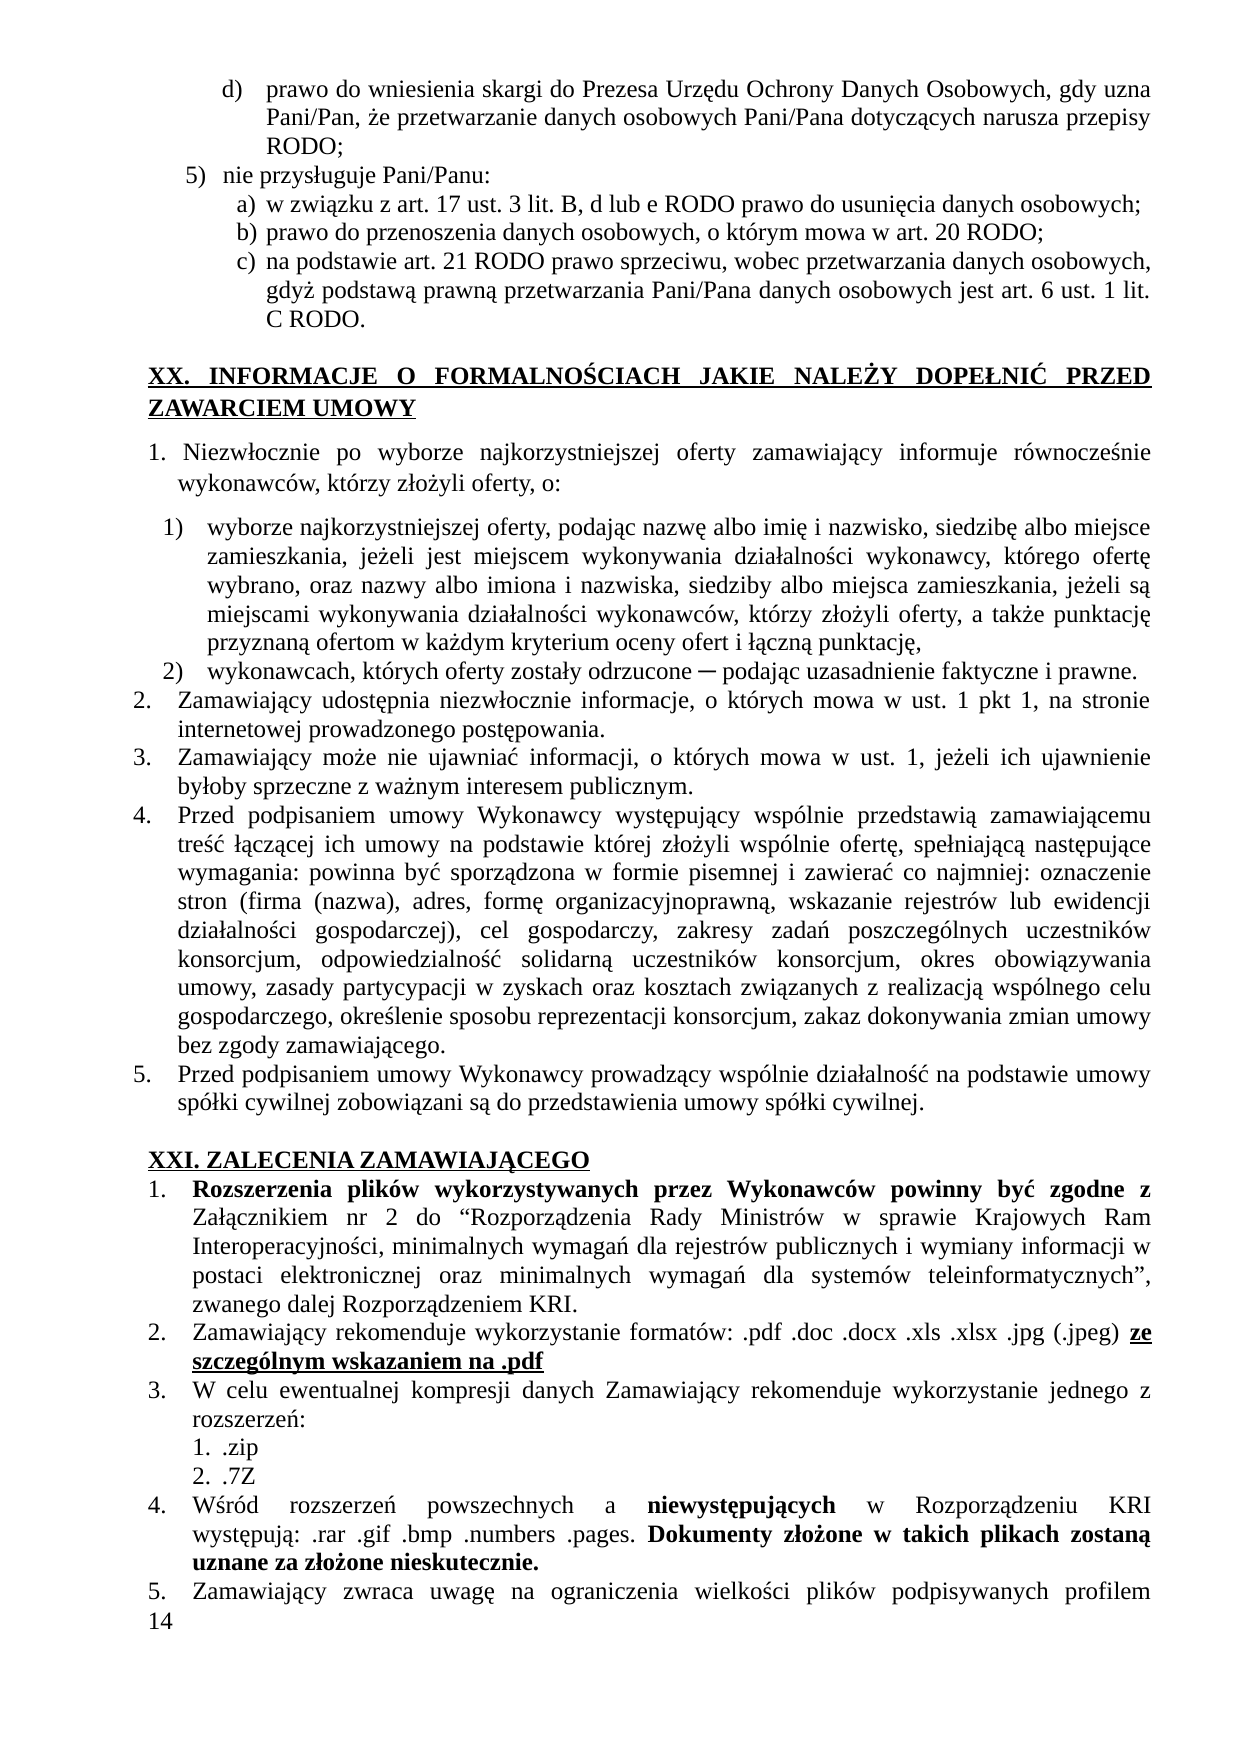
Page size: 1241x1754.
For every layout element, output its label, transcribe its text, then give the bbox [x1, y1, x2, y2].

list Przed podpisaniem umowy Wykonawcy prowadzący wspólnie działalność na podstawie umowy spółki cywilnej zobowiązani są do przedstawienia umowy spółki cywilnej. [133, 1059, 1152, 1116]
subtitle XXI. ZALECENIA ZAMAWIAJĄCEGO [148, 1145, 1152, 1174]
list w związku z art. 17 ust. 3 lit. B, d lub e RODO prawo do usunięcia danych osobowych; [236, 189, 1152, 217]
text XX. INFORMACJE O FORMALNOŚCIACH JAKIE NALEŻY DOPEŁNIĆ PRZED [148, 361, 1152, 386]
list W celu ewentualnej kompresji danych Zamawiający rekomenduje wykorzystanie jednego z rozszerzeń: [148, 1375, 1152, 1432]
list Wśród rozszerzeń powszechnych a niewystępujących w Rozporządzeniu KRI występują: .rar .gif .bmp .numbers .pages. Dokumenty złożone w takich plikach zostaną uznane za złożone nieskutecznie. [148, 1490, 1152, 1576]
list Zamawiający rekomenduje wykorzystanie formatów: .pdf .doc .docx .xls .xlsx .jpg (.jpeg) ze szczególnym wskazaniem na .pdf [148, 1317, 1152, 1375]
list wyborze najkorzystniejszej oferty, podając nazwę albo imię i nazwisko, siedzibę albo miejsce zamieszkania, jeżeli jest miejscem wykonywania działalności wykonawcy, którego ofertę wybrano, oraz nazwy albo imiona i nazwiska, siedziby albo miejsca zamieszkania, jeżeli są miejscami wykonywania działalności wykonawców, którzy złożyli oferty, a także punktację przyznaną ofertom w każdym kryterium oceny ofert i łączną punktację, [162, 512, 1152, 656]
list Zamawiający zwraca uwagę na ograniczenia wielkości plików podpisywanych profilem [148, 1576, 1152, 1605]
list Przed podpisaniem umowy Wykonawcy występujący wspólnie przedstawią zamawiającemu treść łączącej ich umowy na podstawie której złożyli wspólnie ofertę, spełniającą następujące wymagania: powinna być sporządzona w formie pisemnej i zawierać co najmniej: oznaczenie stron (firma (nazwa), adres, formę organizacyjnoprawną, wskazanie rejestrów lub ewidencji działalności gospodarczej), cel gospodarczy, zakresy zadań poszczególnych uczestników konsorcjum, odpowiedzialność solidarną uczestników konsorcjum, okres obowiązywania umowy, zasady partycypacji w zyskach oraz kosztach związanych z realizacją wspólnego celu gospodarczego, określenie sposobu reprezentacji konsorcjum, zakaz dokonywania zmian umowy bez zgody zamawiającego. [133, 800, 1152, 1059]
text ZAWARCIEM UMOWY [148, 388, 1152, 422]
list .7Z [192, 1461, 1152, 1490]
text 1. Niezwłocznie po wyborze najkorzystniejszej oferty zamawiający informuje równocześnie wykonawców, którzy złożyli oferty, o: [148, 437, 1152, 497]
list wykonawcach, których oferty zostały odrzucone ─ podając uzasadnienie faktyczne i prawne. [162, 656, 1152, 685]
list Rozszerzenia plików wykorzystywanych przez Wykonawców powinny być zgodne z Załącznikiem nr 2 do “Rozporządzenia Rady Ministrów w sprawie Krajowych Ram Interoperacyjności, minimalnych wymagań dla rejestrów publicznych i wymiany informacji w postaci elektronicznej oraz minimalnych wymagań dla systemów teleinformatycznych”, zwanego dalej Rozporządzeniem KRI. [148, 1174, 1152, 1317]
list prawo do przenoszenia danych osobowych, o którym mowa w art. 20 RODO; [236, 217, 1152, 246]
list Zamawiający udostępnia niezwłocznie informacje, o których mowa w ust. 1 pkt 1, na stronie internetowej prowadzonego postępowania. [133, 685, 1152, 742]
list na podstawie art. 21 RODO prawo sprzeciwu, wobec przetwarzania danych osobowych, gdyż podstawą prawną przetwarzania Pani/Pana danych osobowych jest art. 6 ust. 1 lit. C RODO. [236, 246, 1152, 332]
list nie przysługuje Pani/Panu: [185, 160, 1152, 189]
list .zip [192, 1432, 1152, 1461]
list prawo do wniesienia skargi do Prezesa Urzędu Ochrony Danych Osobowych, gdy uzna Pani/Pan, że przetwarzanie danych osobowych Pani/Pana dotyczących narusza przepisy RODO; [222, 74, 1152, 160]
list Zamawiający może nie ujawniać informacji, o których mowa w ust. 1, jeżeli ich ujawnienie byłoby sprzeczne z ważnym interesem publicznym. [133, 742, 1152, 800]
